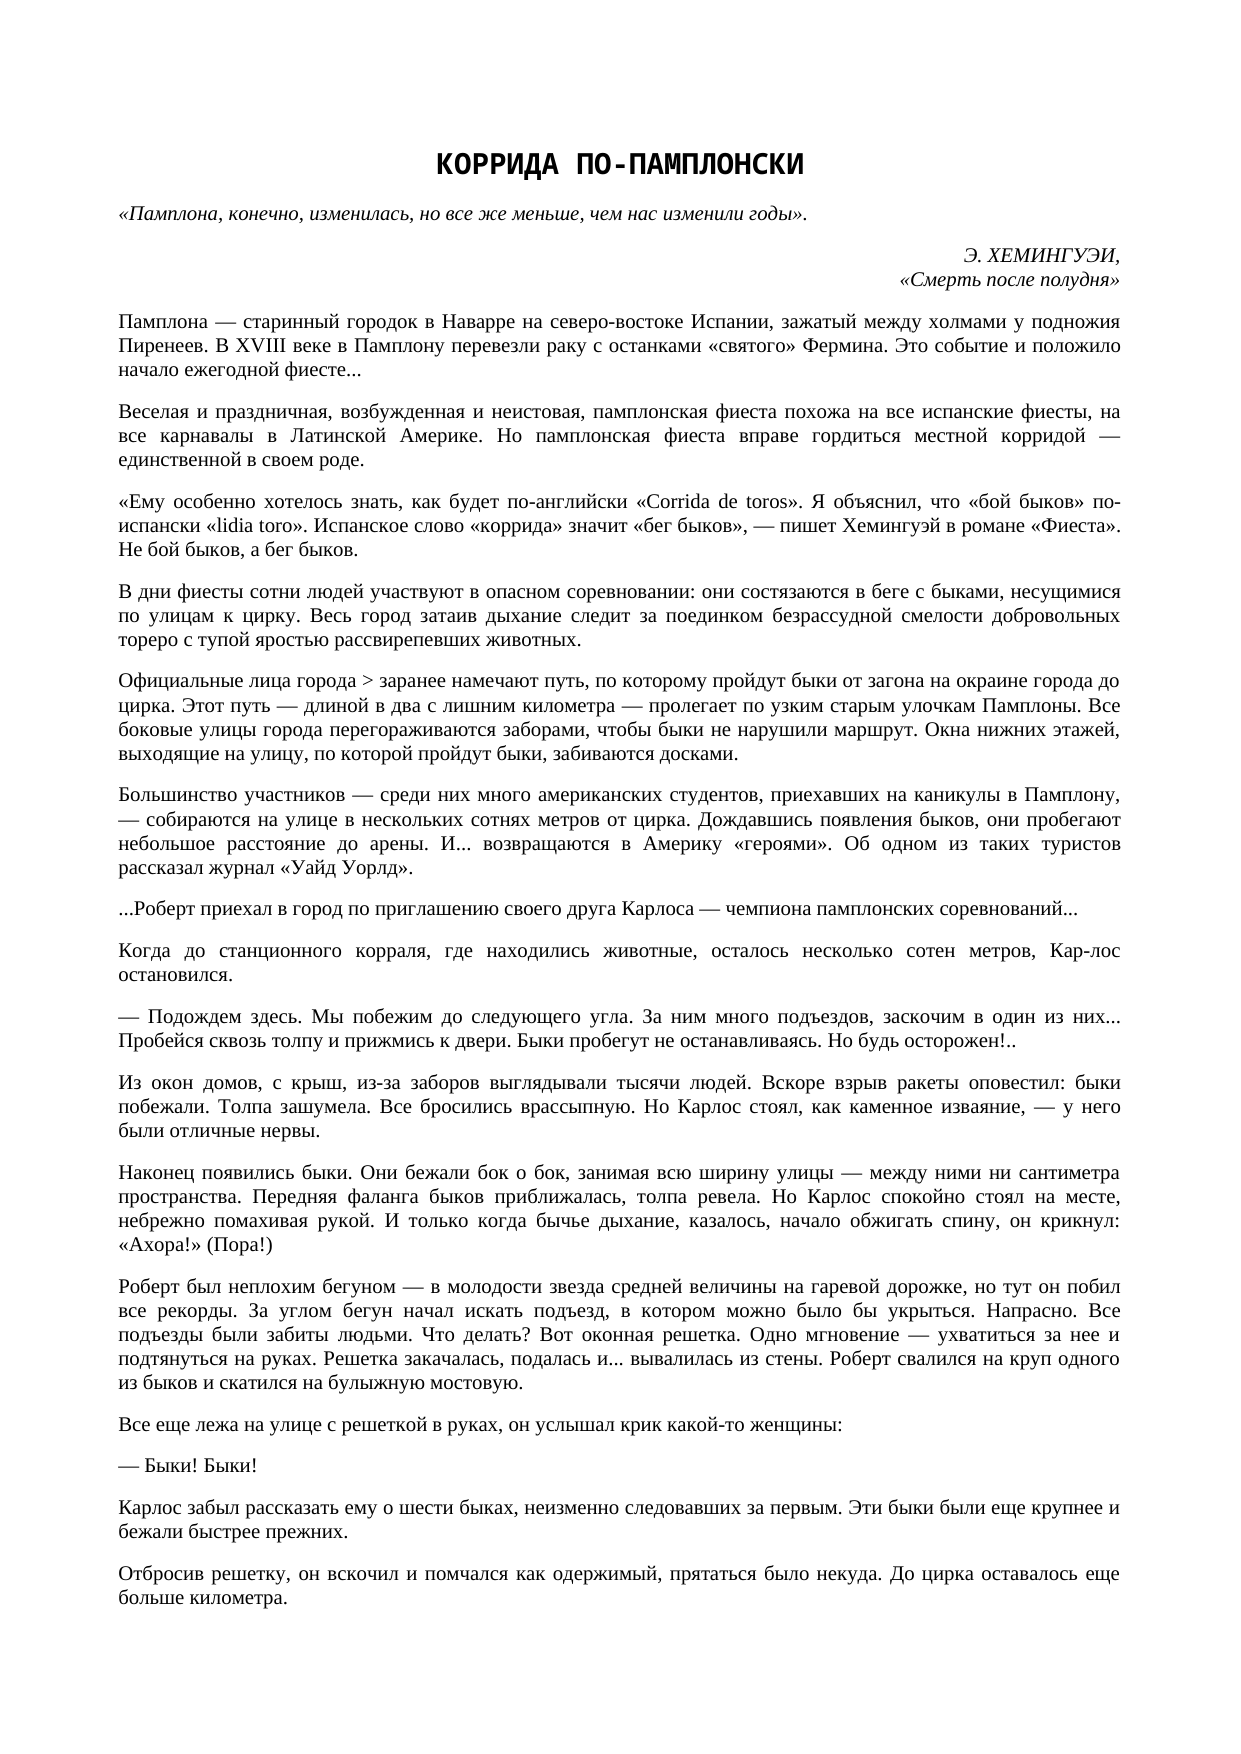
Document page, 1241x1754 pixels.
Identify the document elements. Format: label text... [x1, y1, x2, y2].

text Карлос забыл рассказать ему о шести быках, неизменно следовавших за первым. Эти быки были еще крупнее и бежали быстрее прежних. [118, 1495, 1122, 1543]
text Памплона — старинный городок в Наварре на северо-востоке Испании, зажатый между холмами у подножия Пиренеев. В XVIII веке в Памплону перевезли раку с останками «святого» Фермина. Это событие и положило начало ежегодной фиесте... [118, 309, 1122, 381]
text Все еще лежа на улице с решеткой в руках, он услышал крик какой-то женщины: [118, 1412, 1122, 1436]
text Веселая и праздничная, возбужденная и неистовая, памплонская фиеста похожа на все испанские фиесты, на все карнавалы в Латинской Америке. Но памплонская фиеста вправе гордиться местной корридой — единственной в своем роде. [118, 399, 1122, 471]
text Отбросив решетку, он вскочил и помчался как одержимый, прятаться было некуда. До цирка оставалось еще больше километра. [118, 1561, 1122, 1609]
text Большинство участников — среди них много американских студентов, приехавших на каникулы в Памплону, — собираются на улице в нескольких сотнях метров от цирка. Дождавшись появления быков, они пробегают небольшое расстояние до арены. И... возвращаются в Америку «героями». Об одном из таких туристов рассказал журнал «Уайд Уорлд». [118, 782, 1122, 879]
text В дни фиесты сотни людей участвуют в опасном соревновании: они состязаются в беге с быками, несущимися по улицам к цирку. Весь город затаив дыхание следит за поединком безрассудной смелости добровольных тореро с тупой яростью рассвирепевших животных. [118, 578, 1122, 651]
text Наконец появились быки. Они бежали бок о бок, занимая всю ширину улицы — между ними ни сантиметра пространства. Передняя фаланга быков приближалась, толпа ревела. Но Карлос спокойно стоял на месте, небрежно помахивая рукой. И только когда бычье дыхание, казалось, начало обжигать спину, он крикнул: «Ахора!» (Пора!) [118, 1160, 1122, 1256]
text Официальные лица города > заранее намечают путь, по которому пройдут быки от загона на окраине города до цирка. Этот путь — длиной в два с лишним километра — пролегает по узким старым улочкам Памплоны. Все боковые улицы города перегораживаются заборами, чтобы быки не нарушили маршрут. Окна нижних этажей, выходящие на улицу, по которой пройдут быки, забиваются досками. [118, 668, 1122, 765]
text Из окон домов, с крыш, из-за заборов выглядывали тысячи людей. Вскоре взрыв ракеты оповестил: быки побежали. Толпа зашумела. Все бросились врассыпную. Но Карлос стоял, как каменное изваяние, — у него были отличные нервы. [118, 1070, 1122, 1142]
text ...Роберт приехал в город по приглашению своего друга Карлоса — чемпиона памплонских соревнований... [118, 896, 1122, 920]
text «Ему особенно хотелось знать, как будет по-английски «Corrida de toros». Я объяснил, что «бой быков» по-испански «lidia toro». Испанское слово «коррида» значит «бег быков», — пишет Хемингуэй в романе «Фиеста». Не бой быков, а бег быков. [118, 489, 1122, 561]
text — Быки! Быки! [118, 1453, 1122, 1477]
text «Памплона, конечно, изменилась, но все же меньше, чем нас изменили годы». [118, 201, 1122, 225]
text — Подождем здесь. Мы побежим до следующего угла. За ним много подъездов, заскочим в один из них... Пробейся сквозь толпу и прижмись к двери. Быки пробегут не останавливаясь. Но будь осторожен!.. [118, 1004, 1122, 1052]
text Когда до станционного корраля, где находились животные, осталось несколько сотен метров, Кар-лос остановился. [118, 938, 1122, 986]
subtitle КОРРИДА ПО-ПАМПЛОНСКИ [118, 143, 1122, 183]
text Э. ХЕМИНГУЭИ, «Смерть после полудня» [118, 243, 1122, 291]
text Роберт был неплохим бегуном — в молодости звезда средней величины на гаревой дорожке, но тут он побил все рекорды. За углом бегун начал искать подъезд, в котором можно было бы укрыться. Напрасно. Все подъезды были забиты людьми. Что делать? Вот оконная решетка. Одно мгновение — ухватиться за нее и подтянуться на руках. Решетка закачалась, подалась и... вывалилась из стены. Роберт свалился на круп одного из быков и скатился на булыжную мостовую. [118, 1274, 1122, 1394]
